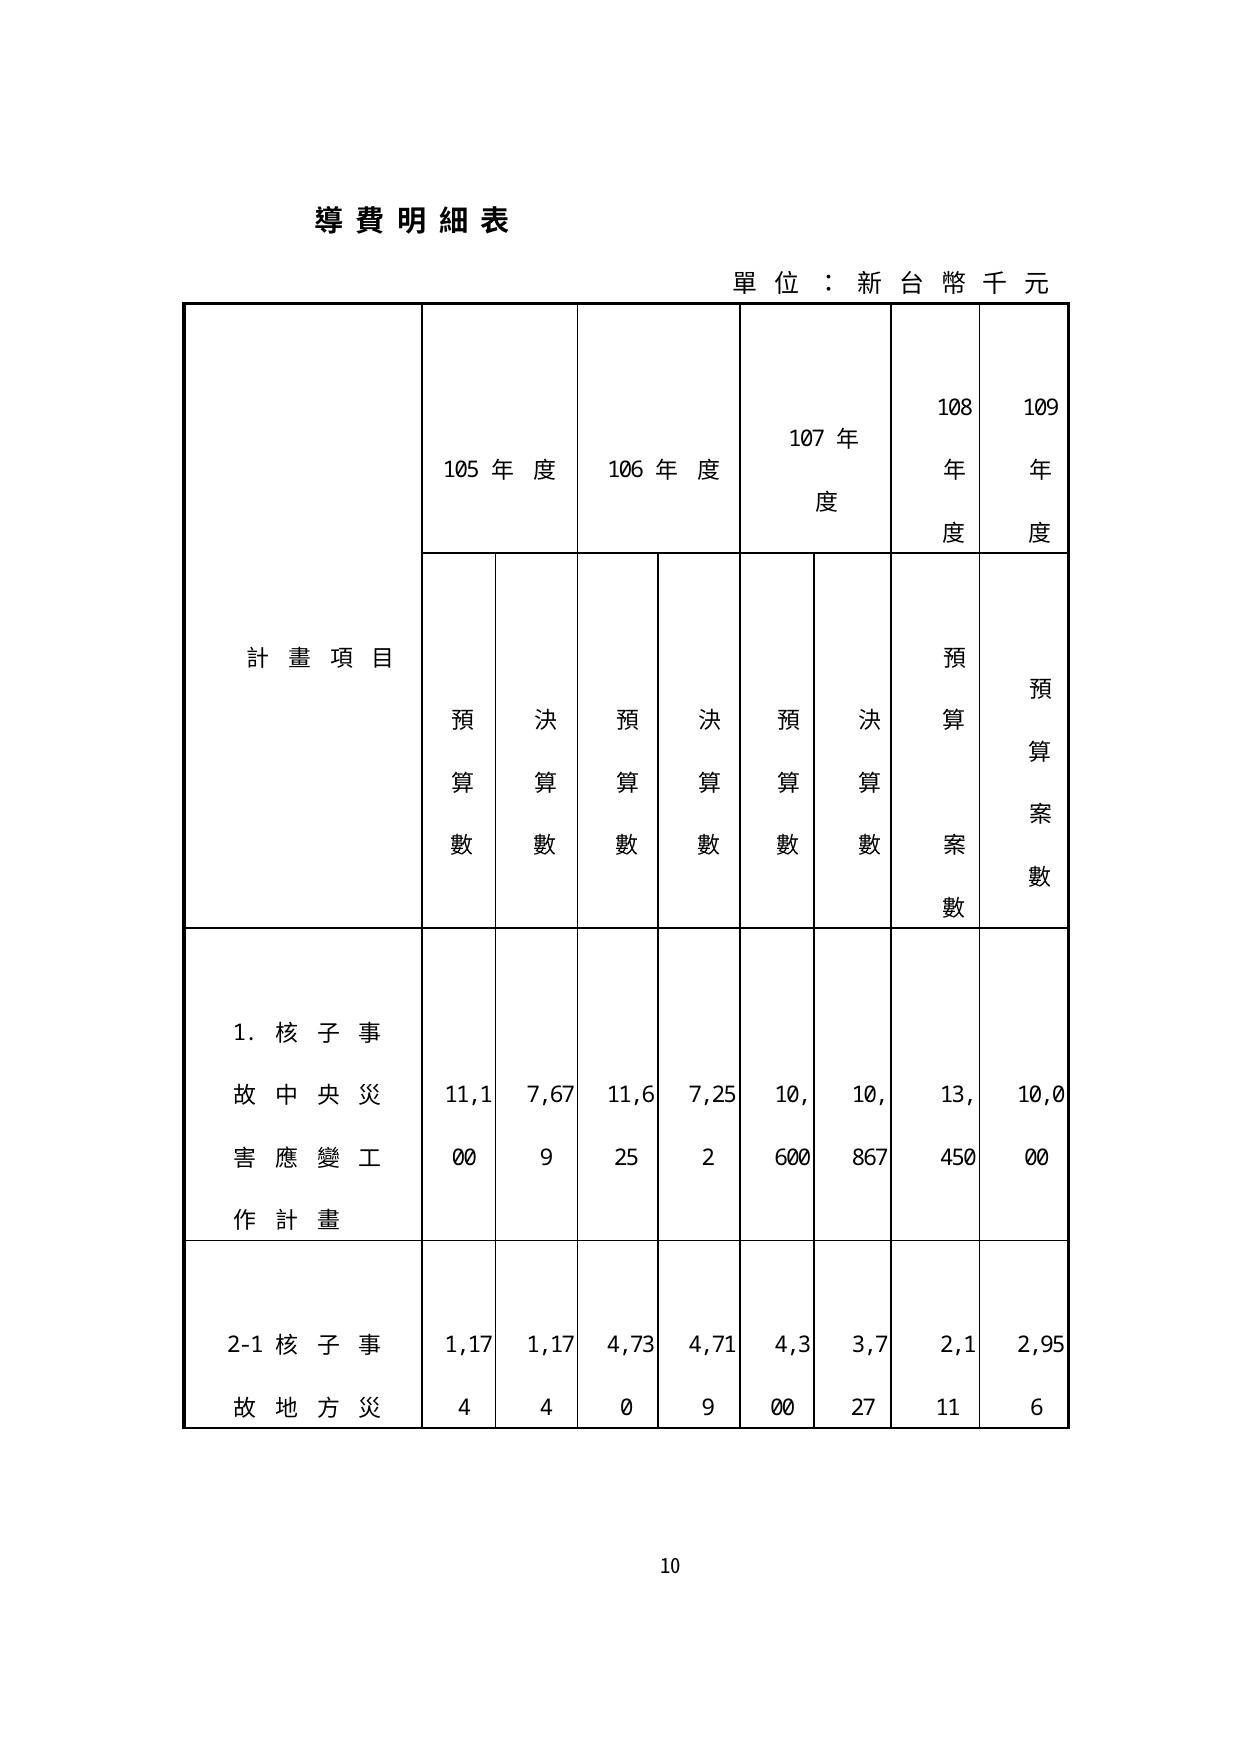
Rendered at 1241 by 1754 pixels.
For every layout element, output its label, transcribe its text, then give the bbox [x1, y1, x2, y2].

table_cell 2,111 [892, 1241, 979, 1427]
table_cell 決算數 [659, 554, 739, 927]
table_cell 2,956 [980, 1241, 1067, 1427]
table_cell 10,000 [980, 929, 1067, 1240]
table_cell 11,100 [423, 929, 495, 1240]
table_cell 決算數 [815, 554, 890, 927]
table_cell 4,730 [578, 1241, 657, 1427]
text 單位：新台幣千元 [183, 240, 1058, 302]
table_cell 預算 案數 [892, 554, 979, 927]
table_cell 決算數 [496, 554, 577, 927]
table_cell 1,174 [423, 1241, 495, 1427]
table_header 109年度 [980, 305, 1067, 552]
table_cell 預算數 [741, 554, 813, 927]
table_cell 預算數 [578, 554, 657, 927]
table_cell 4,719 [659, 1241, 739, 1427]
table_cell 1.核子事故中央災害應變工作計畫 [186, 929, 421, 1240]
table_cell 預算數 [423, 554, 495, 927]
table_cell 7,252 [659, 929, 739, 1240]
table_cell 1,174 [496, 1241, 577, 1427]
table_header 105年度 [423, 305, 577, 552]
table_cell 3,727 [815, 1241, 890, 1427]
table_cell 11,625 [578, 929, 657, 1240]
table_header 107年度 [741, 305, 890, 552]
table_cell 預算 案數 [980, 554, 1067, 927]
table_cell 10,867 [815, 929, 890, 1240]
table_header 106年度 [578, 305, 739, 552]
table_header 108年度 [892, 305, 979, 552]
table_header 計畫項目 [186, 305, 421, 927]
table_cell 10,600 [741, 929, 813, 1240]
table_cell 13,450 [892, 929, 979, 1240]
table_cell 4,300 [741, 1241, 813, 1427]
table_cell 7,679 [496, 929, 577, 1240]
table_cell 2-1核子事故地方災 [186, 1241, 421, 1427]
text 導費明細表 [180, 177, 1058, 240]
